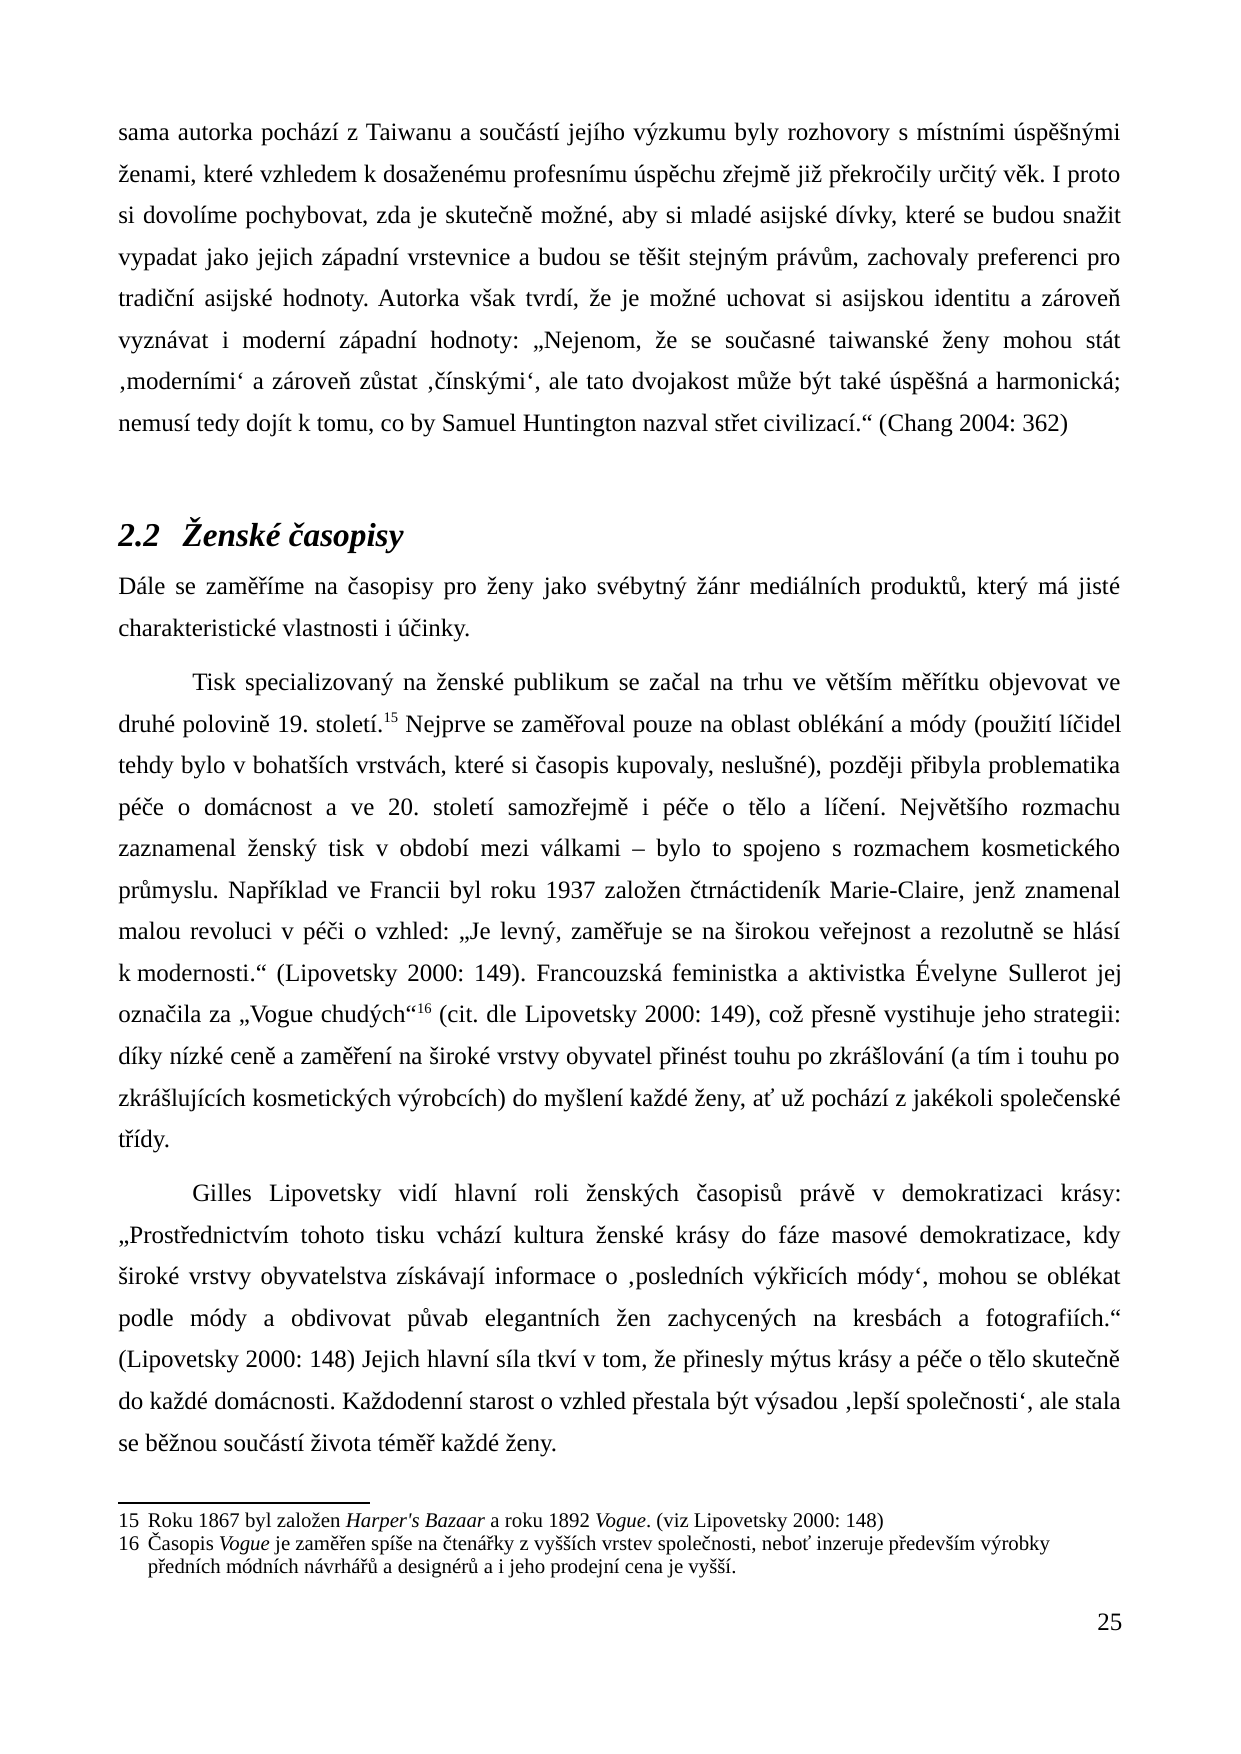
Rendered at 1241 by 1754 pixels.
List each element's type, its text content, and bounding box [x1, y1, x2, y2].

text Gilles Lipovetsky vidí hlavní roli ženských časopisů právě v demokratizaci krásy: „Prostřednictvím tohoto tisku vchází kultura ženské krásy do fáze masové demokratizace, kdy široké vrstvy obyvatelstva získávají informace o ‚posledních výkřicích módy‘, mohou se oblékat podle módy a obdivovat půvab elegantních žen zachycených na kresbách a fotografiích.“ (Lipovetsky 2000: 148) Jejich hlavní síla tkví v tom, že přinesly mýtus krásy a péče o tělo skutečně do každé domácnosti. Každodenní starost o vzhled přestala být výsadou ‚lepší společnosti‘, ale stala se běžnou součástí života téměř každé ženy. [118, 1179, 1122, 1456]
text Tisk specializovaný na ženské publikum se začal na trhu ve větším měřítku objevovat ve druhé polovině 19. století. Nejprve se zaměřoval pouze na oblast oblékání a módy (použití líčidel tehdy bylo v bohatších vrstvách, které si časopis kupovaly, neslušné), později přibyla problematika péče o domácnost a ve 20. století samozřejmě i péče o tělo a líčení. Největšího rozmachu zaznamenal ženský tisk v období mezi válkami – bylo to spojeno s rozmachem kosmetického průmyslu. Například ve Francii byl roku 1937 založen čtrnáctideník Marie-Claire, jenž znamenal malou revoluci v péči o vzhled: „Je levný, zaměřuje se na širokou veřejnost a rezolutně se hlásí k modernosti.“ (Lipovetsky 2000: 149). Francouzská feministka a aktivistka Évelyne Sullerot jej označila za „Vogue chudých“ (cit. dle Lipovetsky 2000: 149), což přesně vystihuje jeho strategii: díky nízké ceně a zaměření na široké vrstvy obyvatel přinést touhu po zkrášlování (a tím i touhu po zkrášlujících kosmetických výrobcích) do myšlení každé ženy, ať už pochází z jakékoli společenské třídy. [118, 668, 1122, 1153]
text Časopis Vogue je zaměřen spíše na čtenářky z vyšších vrstev společnosti, neboť inzeruje především výrobky předních módních návrhářů a designérů a i jeho prodejní cena je vyšší. [118, 1532, 1122, 1578]
text Dále se zaměříme na časopisy pro ženy jako svébytný žánr mediálních produktů, který má jisté charakteristické vlastnosti i účinky. [118, 572, 1122, 642]
text Roku 1867 byl založen Harper's Bazaar a roku 1892 Vogue. (viz Lipovetsky 2000: 148) [118, 1509, 1122, 1532]
subtitle Ženské časopisy [118, 517, 1122, 554]
text sama autorka pochází z Taiwanu a součástí jejího výzkumu byly rozhovory s místními úspěšnými ženami, které vzhledem k dosaženému profesnímu úspěchu zřejmě již překročily určitý věk. I proto si dovolíme pochybovat, zda je skutečně možné, aby si mladé asijské dívky, které se budou snažit vypadat jako jejich západní vrstevnice a budou se těšit stejným právům, zachovaly preferenci pro tradiční asijské hodnoty. Autorka však tvrdí, že je možné uchovat si asijskou identitu a zároveň vyznávat i moderní západní hodnoty: „Nejenom, že se současné taiwanské ženy mohou stát ‚moderními‘ a zároveň zůstat ‚čínskými‘, ale tato dvojakost může být také úspěšná a harmonická; nemusí tedy dojít k tomu, co by Samuel Huntington nazval střet civilizací.“ (Chang 2004: 362) [118, 118, 1122, 437]
